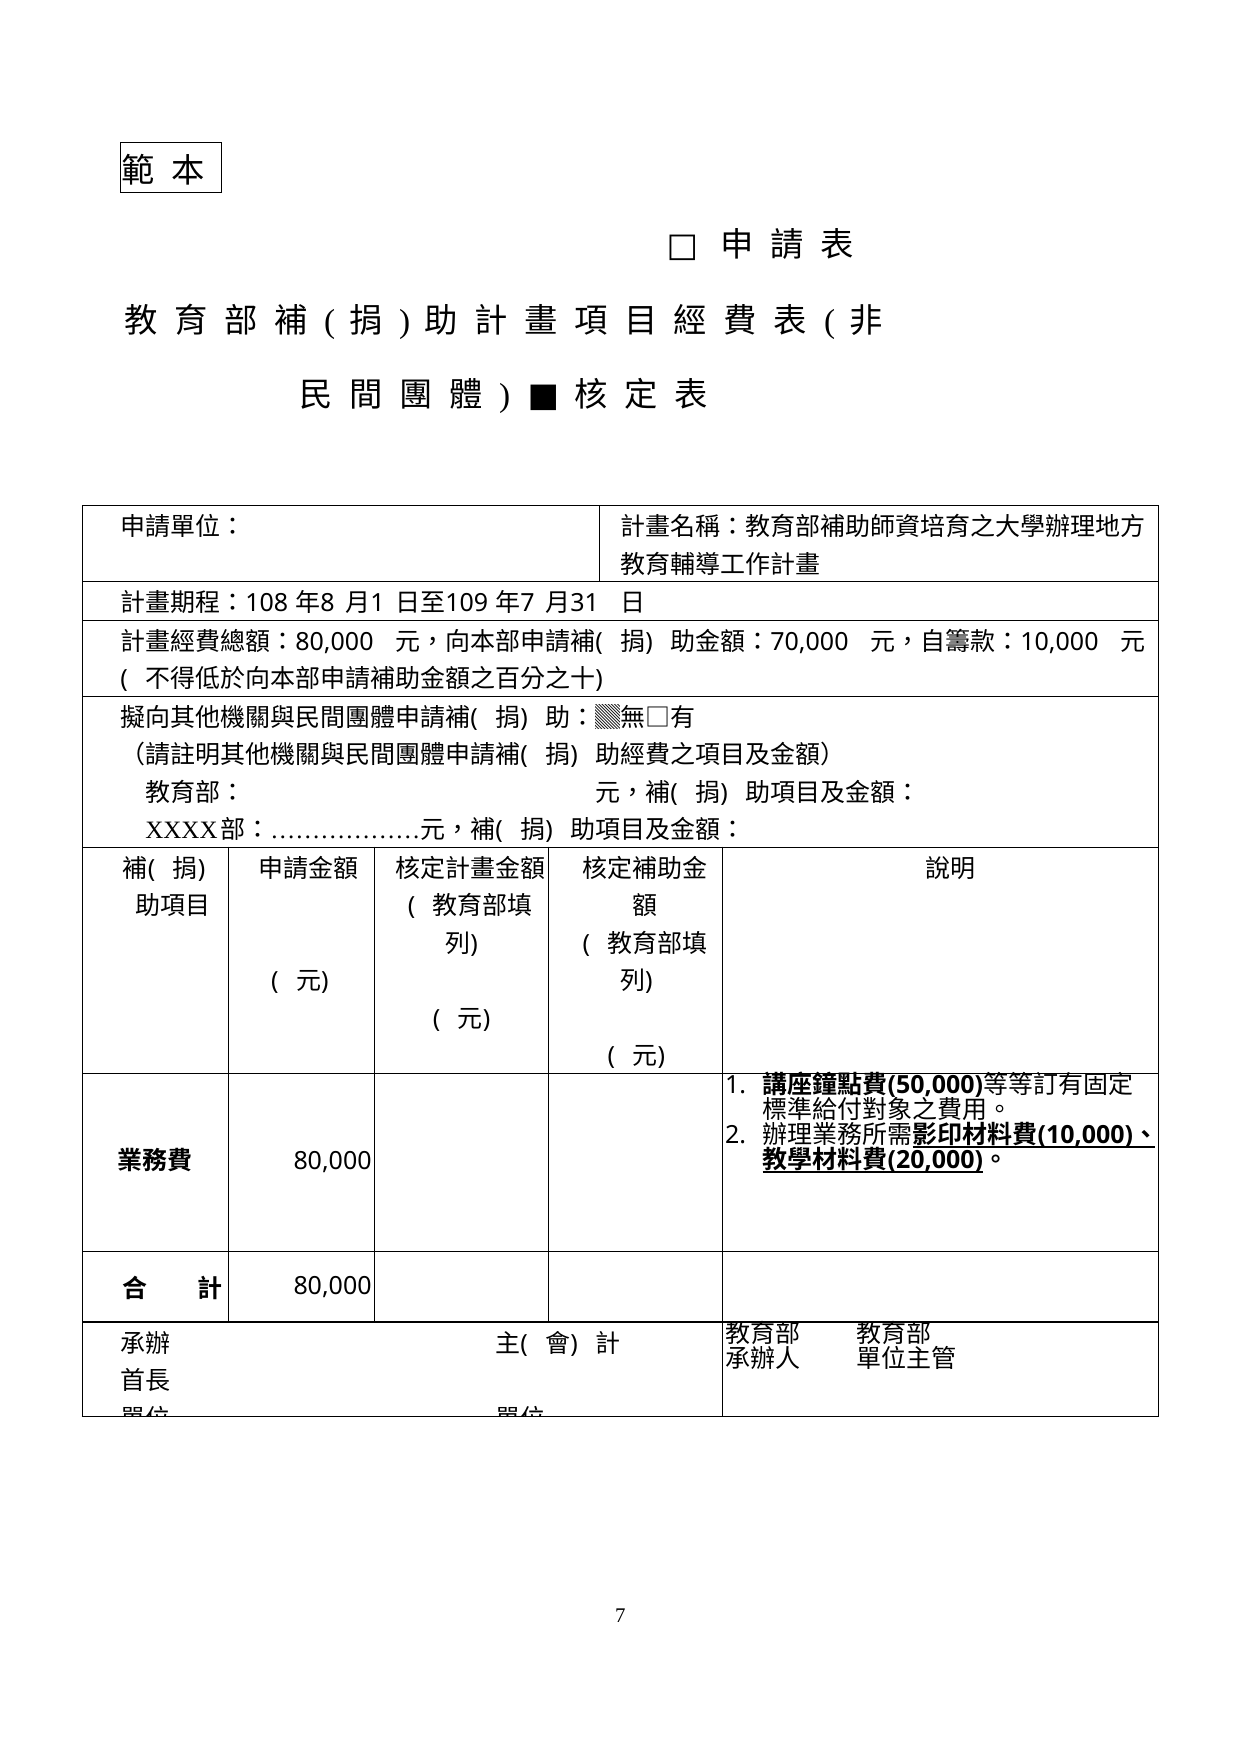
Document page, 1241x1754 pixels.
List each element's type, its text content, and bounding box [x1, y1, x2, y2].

table_cell [82, 430, 206, 505]
table_cell [549, 1252, 722, 1321]
table_cell [206, 430, 329, 505]
table_cell 計畫期程：108年8月1日至109 年7月31日 [83, 582, 1158, 619]
table_cell [82, 205, 206, 280]
table_cell [531, 430, 906, 505]
table_cell [723, 1252, 1158, 1321]
table_cell 80,000 [229, 1074, 374, 1251]
table_cell 合 計 [83, 1252, 228, 1321]
table_cell 申請單位： [83, 506, 599, 581]
table_cell 教育部 教育部 承辦人 單位主管 [723, 1323, 1158, 1416]
table_cell 承辦 主(會)計 首長 單位 單位 [83, 1323, 722, 1416]
table_cell 核定計畫金額(教育部填列) (元) [375, 848, 548, 1073]
table_cell [906, 430, 1158, 505]
table_cell 講座鐘點費(50,000)等等訂有固定標準給付對象之費用。 辦理業務所需影印材料費(10,000)、教學材料費(20,000)。 [723, 1074, 1158, 1251]
table_cell 說明 [723, 848, 1158, 1073]
table_cell 核定補助金額 (教育部填列) (元) [549, 848, 722, 1073]
table_cell 擬向其他機關與民間團體申請補(捐)助：▓無□有 （請註明其他機關與民間團體申請補(捐)助經費之項目及金額） 教育部： 元，補(捐)助項目及金額： XXXX部：………………元，補(捐)助項目及金額： [83, 697, 1158, 847]
table_cell 補(捐)助項目 [83, 848, 228, 1073]
table_header 範本 [82, 130, 906, 205]
table_cell 計畫經費總額：80,000元，向本部申請補(捐)助金額：70,000元，自籌款：10,000元(不得低於向本部申請補助金額之百分之十) [83, 621, 1158, 696]
table_header [906, 130, 1158, 205]
table_cell [375, 1252, 548, 1321]
table_cell [329, 205, 531, 280]
table_cell [906, 205, 1158, 280]
table_cell □申請表 [531, 205, 906, 280]
table_cell [375, 1074, 548, 1251]
table_cell 教育部補(捐)助計畫項目經費表(非民間團體) ■核定表 [82, 280, 906, 430]
table_cell 申請金額 (元) [229, 848, 374, 1073]
table_cell [329, 430, 531, 505]
table_cell 計畫名稱：教育部補助師資培育之大學辦理地方教育輔導工作計畫 [600, 506, 1158, 581]
table_cell 業務費 [83, 1074, 228, 1251]
table_cell 80,000 [229, 1252, 374, 1321]
table_cell [206, 205, 329, 280]
table_cell [549, 1074, 722, 1251]
table_cell [906, 280, 1158, 430]
